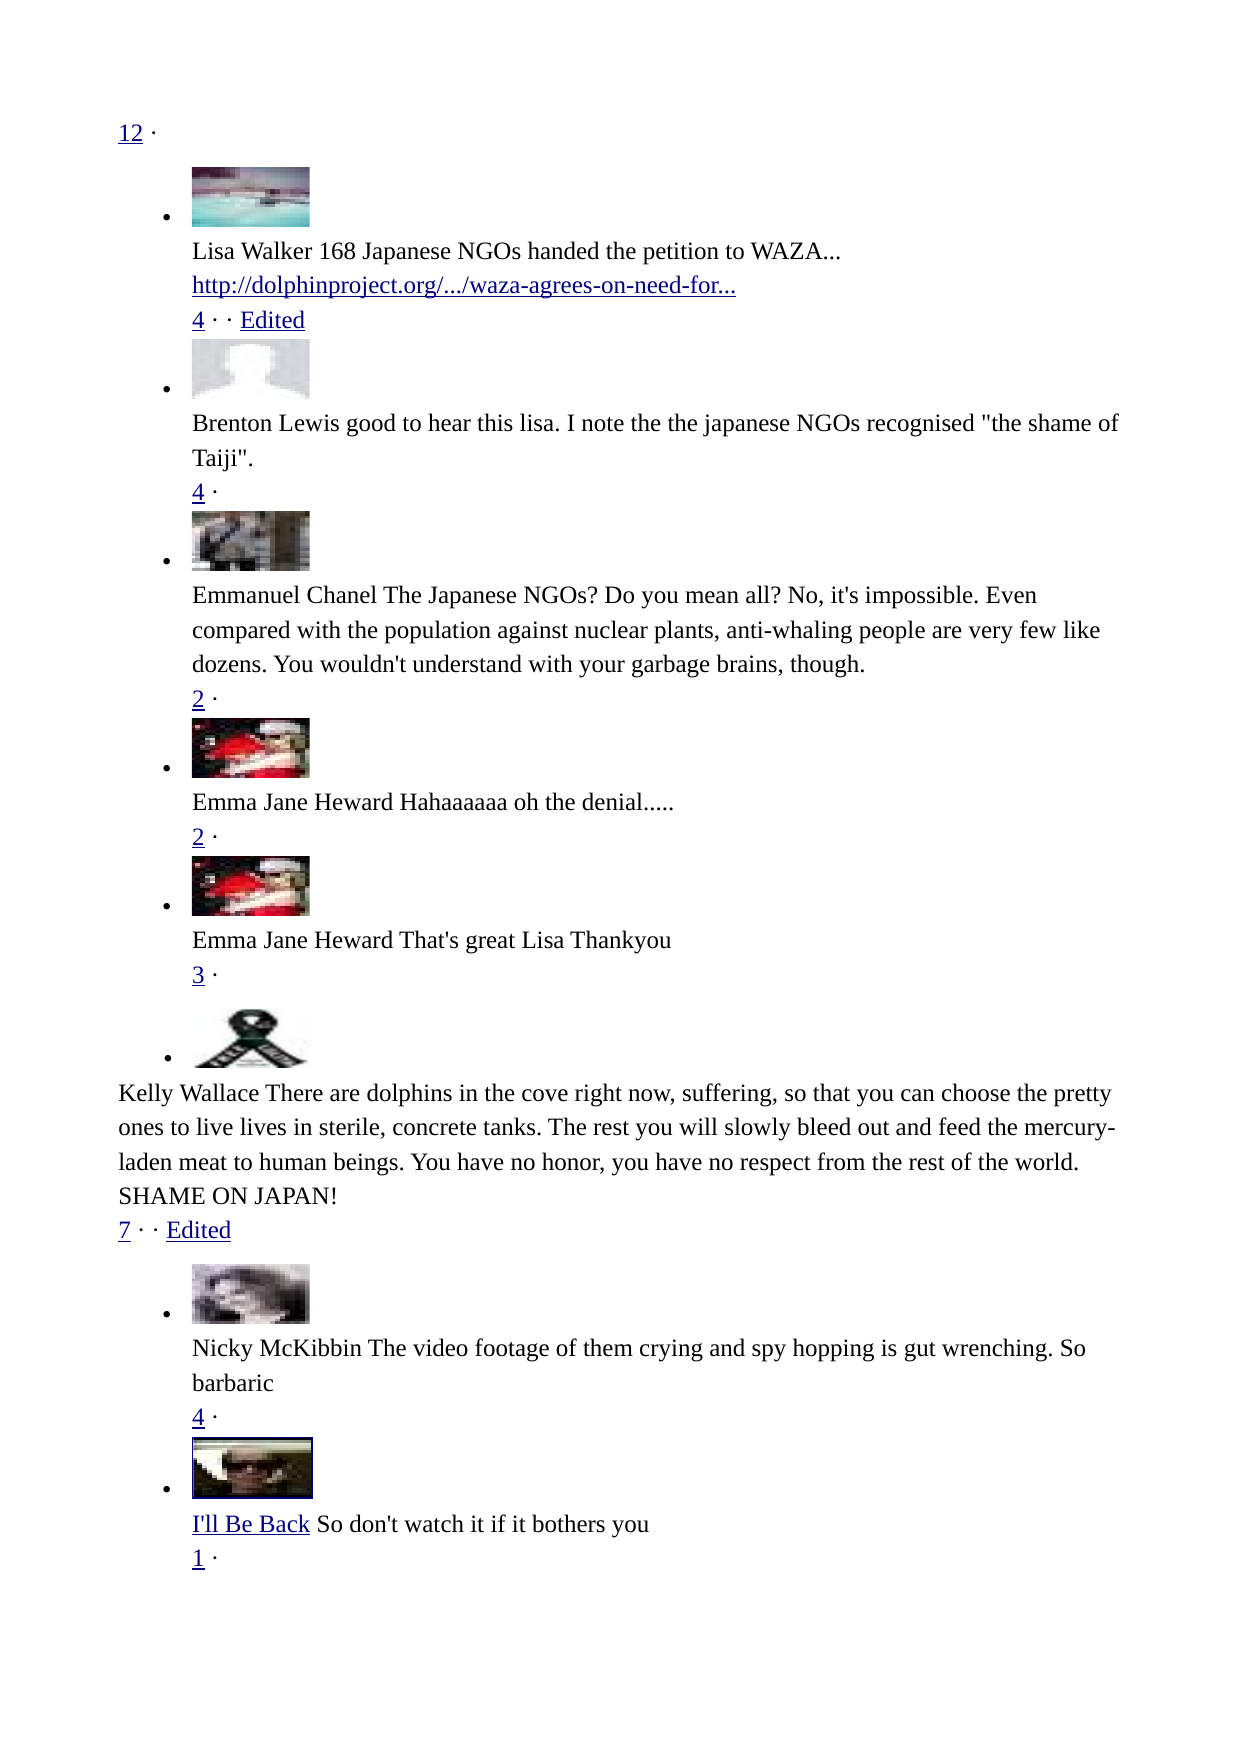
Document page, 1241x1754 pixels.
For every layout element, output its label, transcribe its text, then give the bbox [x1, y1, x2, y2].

list 1 · [162, 1543, 1122, 1572]
text Kelly Wallace There are dolphins in the cove right now, suffering, so that you can choose the pretty ones to live lives in sterile, concrete tanks. The rest you will slowly bleed out and feed the mercury-laden meat to human beings. You have no honor, you have no respect from the rest of the world. SHAME ON JAPAN! [118, 1078, 1122, 1210]
picture [193, 1438, 311, 1497]
list 4 · · Edited [162, 305, 1122, 334]
picture [191, 1264, 310, 1324]
list Emma Jane Heward Hahaaaaaa oh the denial..... [162, 787, 1122, 816]
picture [191, 718, 310, 778]
picture [191, 167, 310, 227]
list Nicky McKibbin The video footage of them crying and spy hopping is gut wrenching. So barbaric [162, 1333, 1122, 1397]
list I'll Be Back So don't watch it if it bothers you [162, 1509, 1122, 1538]
list 4 · [162, 1402, 1122, 1431]
list 3 · [162, 960, 1122, 988]
list Emma Jane Heward That's great Lisa Thankyou [162, 925, 1122, 954]
picture [191, 511, 310, 571]
list 2 · [162, 822, 1122, 851]
list Brenton Lewis good to hear this lisa. I note the the japanese NGOs recognised "the shame of Taiji". [162, 408, 1122, 472]
text 12 · [118, 118, 1122, 147]
picture [191, 339, 310, 399]
list Lisa Walker 168 Japanese NGOs handed the petition to WAZA... http://dolphinproject.org/.../waza-agrees-on-need-for... [162, 236, 1122, 299]
picture [193, 1008, 312, 1068]
list 4 · [162, 477, 1122, 506]
picture [191, 856, 310, 916]
text 7 · · Edited [118, 1216, 1122, 1244]
list Emmanuel Chanel The Japanese NGOs? Do you mean all? No, it's impossible. Even compared with the population against nuclear plants, anti-whaling people are very few like dozens. You wouldn't understand with your garbage brains, though. [162, 581, 1122, 678]
list 2 · [162, 684, 1122, 713]
